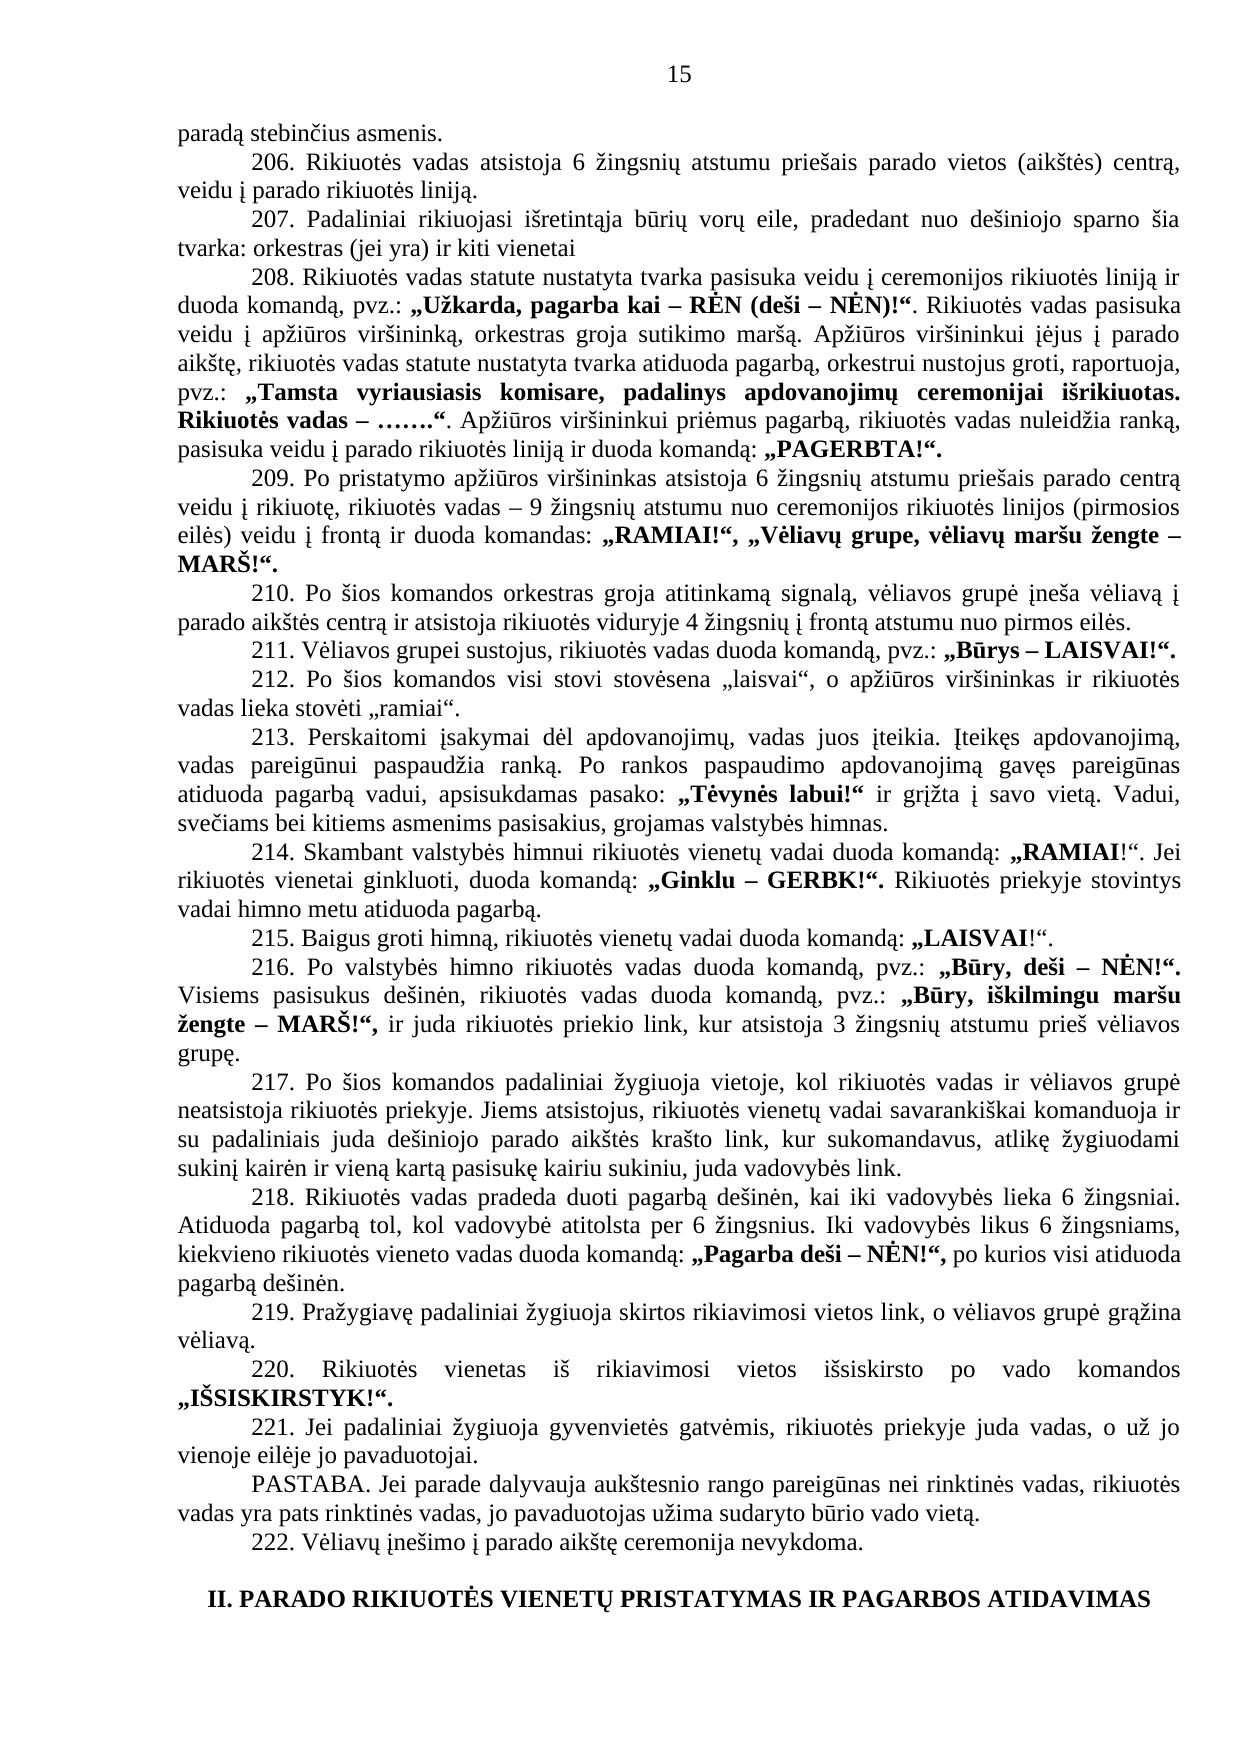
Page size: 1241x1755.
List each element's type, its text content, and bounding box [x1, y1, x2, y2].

text 212. Po šios komandos visi stovi stovėsena „laisvai“, o apžiūros viršininkas ir rikiuotės vadas lieka stovėti „ramiai“. [177, 664, 1181, 722]
text 219. Pražygiavę padaliniai žygiuoja skirtos rikiavimosi vietos link, o vėliavos grupė grąžina vėliavą. [177, 1297, 1181, 1354]
text 207. Padaliniai rikiuojasi išretintąja būrių vorų eile, pradedant nuo dešiniojo sparno šia tvarka: orkestras (jei yra) ir kiti vienetai [177, 204, 1181, 262]
text 210. Po šios komandos orkestras groja atitinkamą signalą, vėliavos grupė įneša vėliavą į parado aikštės centrą ir atsistoja rikiuotės viduryje 4 žingsnių į frontą atstumu nuo pirmos eilės. [177, 578, 1181, 636]
text 209. Po pristatymo apžiūros viršininkas atsistoja 6 žingsnių atstumu priešais parado centrą veidu į rikiuotę, rikiuotės vadas – 9 žingsnių atstumu nuo ceremonijos rikiuotės linijos (pirmosios eilės) veidu į frontą ir duoda komandas: „RAMIAI!“, „Vėliavų grupe, vėliavų maršu žengte – MARŠ!“. [177, 463, 1181, 578]
text II. PARADO RIKIUOTĖS VIENETŲ PRISTATYMAS IR PAGARBOS ATIDAVIMAS [177, 1584, 1181, 1613]
text 217. Po šios komandos padaliniai žygiuoja vietoje, kol rikiuotės vadas ir vėliavos grupė neatsistoja rikiuotės priekyje. Jiems atsistojus, rikiuotės vienetų vadai savarankiškai komanduoja ir su padaliniais juda dešiniojo parado aikštės krašto link, kur sukomandavus, atlikę žygiuodami sukinį kairėn ir vieną kartą pasisukę kairiu sukiniu, juda vadovybės link. [177, 1067, 1181, 1182]
text 208. Rikiuotės vadas statute nustatyta tvarka pasisuka veidu į ceremonijos rikiuotės liniją ir duoda komandą, pvz.: „Užkarda, pagarba kai – RĖN (deši – NĖN)!“. Rikiuotės vadas pasisuka veidu į apžiūros viršininką, orkestras groja sutikimo maršą. Apžiūros viršininkui įėjus į parado aikštę, rikiuotės vadas statute nustatyta tvarka atiduoda pagarbą, orkestrui nustojus groti, raportuoja, pvz.: „Tamsta vyriausiasis komisare, padalinys apdovanojimų ceremonijai išrikiuotas. Rikiuotės vadas – …….“. Apžiūros viršininkui priėmus pagarbą, rikiuotės vadas nuleidžia ranką, pasisuka veidu į parado rikiuotės liniją ir duoda komandą: „PAGERBTA!“. [177, 262, 1181, 463]
text 220. Rikiuotės vienetas iš rikiavimosi vietos išsiskirsto po vado komandos „IŠSISKIRSTYK!“. [177, 1354, 1181, 1412]
text 222. Vėliavų įnešimo į parado aikštę ceremonija nevykdoma. [177, 1527, 1181, 1556]
text paradą stebinčius asmenis. [177, 118, 1181, 147]
text 206. Rikiuotės vadas atsistoja 6 žingsnių atstumu priešais parado vietos (aikštės) centrą, veidu į parado rikiuotės liniją. [177, 147, 1181, 204]
text 214. Skambant valstybės himnui rikiuotės vienetų vadai duoda komandą: „RAMIAI!“. Jei rikiuotės vienetai ginkluoti, duoda komandą: „Ginklu – GERBK!“. Rikiuotės priekyje stovintys vadai himno metu atiduoda pagarbą. [177, 837, 1181, 923]
text PASTABA. Jei parade dalyvauja aukštesnio rango pareigūnas nei rinktinės vadas, rikiuotės vadas yra pats rinktinės vadas, jo pavaduotojas užima sudaryto būrio vado vietą. [177, 1469, 1181, 1527]
text 215. Baigus groti himną, rikiuotės vienetų vadai duoda komandą: „LAISVAI!“. [177, 923, 1181, 952]
text 216. Po valstybės himno rikiuotės vadas duoda komandą, pvz.: „Būry, deši – NĖN!“. Visiems pasisukus dešinėn, rikiuotės vadas duoda komandą, pvz.: „Būry, iškilmingu maršu žengte – MARŠ!“, ir juda rikiuotės priekio link, kur atsistoja 3 žingsnių atstumu prieš vėliavos grupę. [177, 952, 1181, 1067]
text 218. Rikiuotės vadas pradeda duoti pagarbą dešinėn, kai iki vadovybės lieka 6 žingsniai. Atiduoda pagarbą tol, kol vadovybė atitolsta per 6 žingsnius. Iki vadovybės likus 6 žingsniams, kiekvieno rikiuotės vieneto vadas duoda komandą: „Pagarba deši – NĖN!“, po kurios visi atiduoda pagarbą dešinėn. [177, 1182, 1181, 1297]
text 211. Vėliavos grupei sustojus, rikiuotės vadas duoda komandą, pvz.: „Būrys – LAISVAI!“. [177, 636, 1181, 664]
text 213. Perskaitomi įsakymai dėl apdovanojimų, vadas juos įteikia. Įteikęs apdovanojimą, vadas pareigūnui paspaudžia ranką. Po rankos paspaudimo apdovanojimą gavęs pareigūnas atiduoda pagarbą vadui, apsisukdamas pasako: „Tėvynės labui!“ ir grįžta į savo vietą. Vadui, svečiams bei kitiems asmenims pasisakius, grojamas valstybės himnas. [177, 722, 1181, 837]
text 221. Jei padaliniai žygiuoja gyvenvietės gatvėmis, rikiuotės priekyje juda vadas, o už jo vienoje eilėje jo pavaduotojai. [177, 1412, 1181, 1469]
